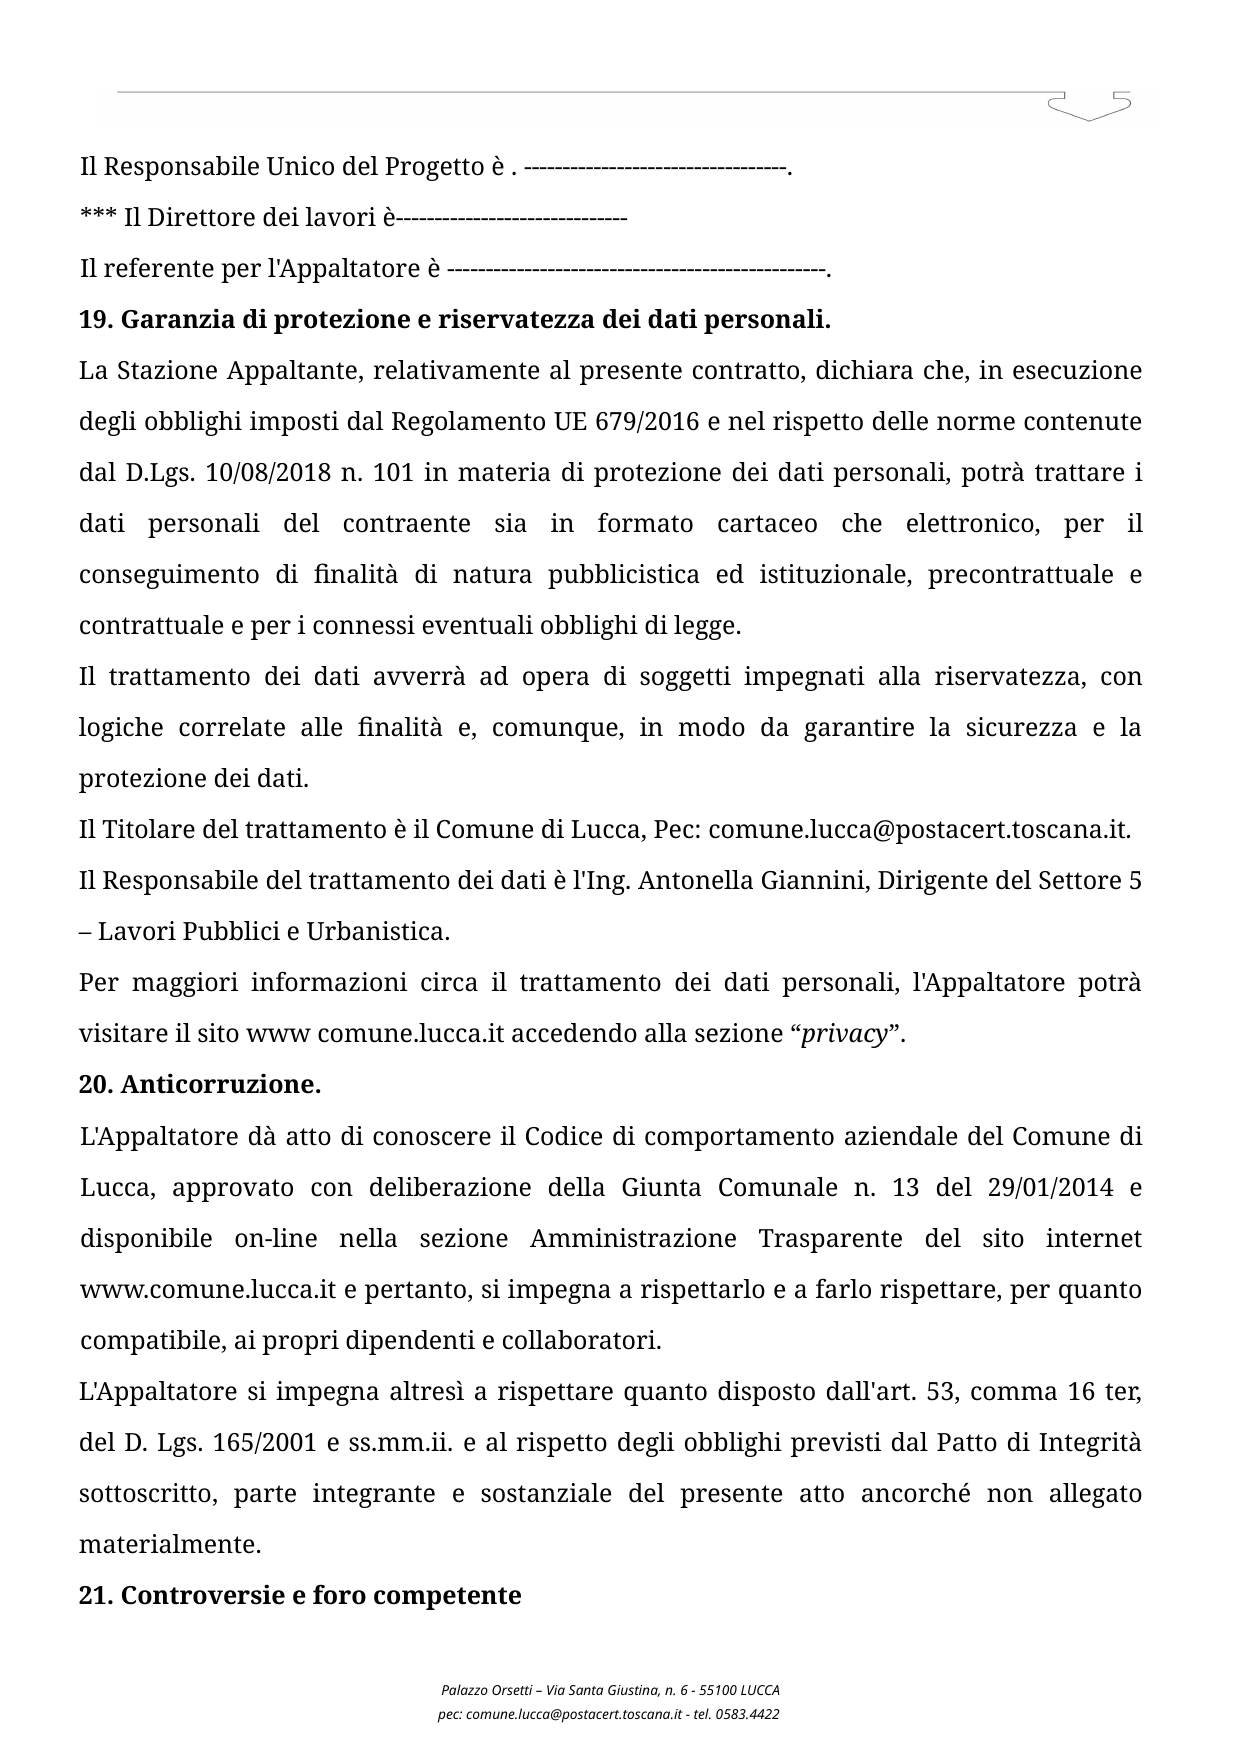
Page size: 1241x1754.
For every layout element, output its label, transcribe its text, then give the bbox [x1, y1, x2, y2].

text L'Appaltatore dà atto di conoscere il Codice di comportamento aziendale del Comune di Lucca, approvato con deliberazione della Giunta Comunale n. 13 del 29/01/2014 e disponibile on-line nella sezione Amministrazione Trasparente del sito internet www.comune.lucca.it e pertanto, si impegna a rispettarlo e a farlo rispettare, per quanto compatibile, ai propri dipendenti e collaboratori. [80, 1118, 1144, 1356]
text La Stazione Appaltante, relativamente al presente contratto, dichiara che, in esecuzione degli obblighi imposti dal Regolamento UE 679/2016 e nel rispetto delle norme contenute dal D.Lgs. 10/08/2018 n. 101 in materia di protezione dei dati personali, potrà trattare i dati personali del contraente sia in formato cartaceo che elettronico, per il conseguimento di finalità di natura pubblicistica ed istituzionale, precontrattuale e contrattuale e per i connessi eventuali obblighi di legge. [79, 353, 1144, 642]
text Il trattamento dei dati avverrà ad opera di soggetti impegnati alla riservatezza, con logiche correlate alle finalità e, comunque, in modo da garantire la sicurezza e la protezione dei dati. [79, 659, 1144, 795]
picture [95, 90, 1157, 128]
text Il referente per l'Appaltatore è -------------------------------------------------. [80, 251, 1144, 284]
text Il Titolare del trattamento è il Comune di Lucca, Pec: comune.lucca@postacert.toscana.it. [79, 812, 1144, 846]
text Il Responsabile del trattamento dei dati è l'Ing. Antonella Giannini, Dirigente del Settore 5 – Lavori Pubblici e Urbanistica. [79, 863, 1144, 948]
text 21. Controversie e foro competente [79, 1578, 1144, 1612]
text L'Appaltatore si impegna altresì a rispettare quanto disposto dall'art. 53, comma 16 ter, del D. Lgs. 165/2001 e ss.mm.ii. e al rispetto degli obblighi previsti dal Patto di Integrità sottoscritto, parte integrante e sostanziale del presente atto ancorché non allegato materialmente. [79, 1373, 1144, 1561]
text 20. Anticorruzione. [79, 1067, 1144, 1101]
text Il Responsabile Unico del Progetto è . ----------------------------------. [80, 148, 1144, 182]
text Per maggiori informazioni circa il trattamento dei dati personali, l'Appaltatore potrà visitare il sito www comune.lucca.it accedendo alla sezione “privacy”. [79, 965, 1144, 1050]
text *** Il Direttore dei lavori è------------------------------ [80, 199, 1144, 233]
text 19. Garanzia di protezione e riservatezza dei dati personali. [79, 302, 1144, 336]
